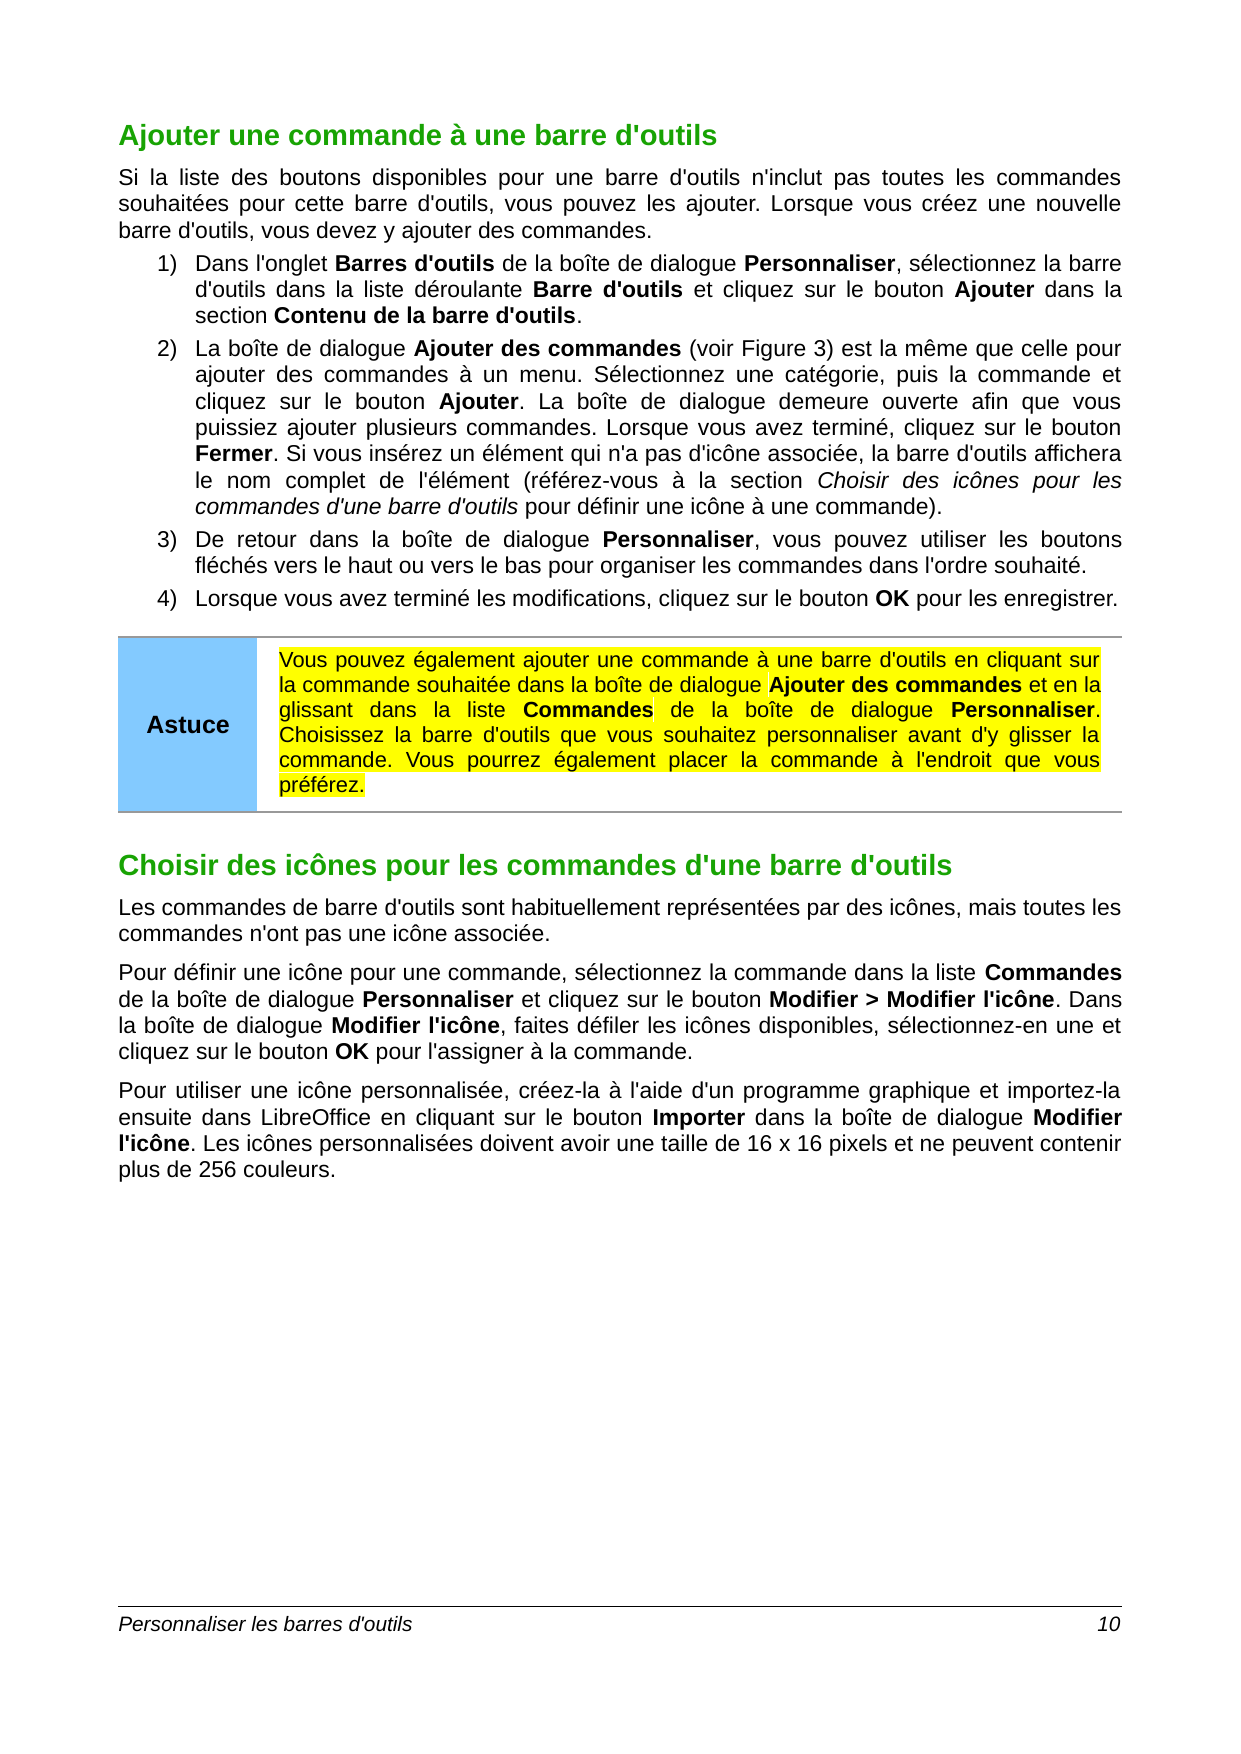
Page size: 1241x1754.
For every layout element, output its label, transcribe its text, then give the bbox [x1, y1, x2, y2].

text Pour définir une icône pour une commande, sélectionnez la commande dans la liste Commandes de la boîte de dialogue Personnaliser et cliquez sur le bouton Modifier > Modifier l'icône. Dans la boîte de dialogue Modifier l'icône, faites défiler les icônes disponibles, sélectionnez-en une et cliquez sur le bouton OK pour l'assigner à la commande. [118, 959, 1122, 1065]
list La boîte de dialogue Ajouter des commandes (voir Figure 3) est la même que celle pour ajouter des commandes à un menu. Sélectionnez une catégorie, puis la commande et cliquez sur le bouton Ajouter. La boîte de dialogue demeure ouverte afin que vous puissiez ajouter plusieurs commandes. Lorsque vous avez terminé, cliquez sur le bouton Fermer. Si vous insérez un élément qui n'a pas d'icône associée, la barre d'outils affichera le nom complet de l'élément (référez-vous à la section Choisir des icônes pour les commandes d'une barre d'outils pour définir une icône à une commande). [177, 335, 1122, 519]
subtitle Choisir des icônes pour les commandes d'une barre d'outils [118, 848, 1122, 882]
list De retour dans la boîte de dialogue Personnaliser, vous pouvez utiliser les boutons fléchés vers le haut ou vers le bas pour organiser les commandes dans l'ordre souhaité. [177, 526, 1122, 578]
list Dans l'onglet Barres d'outils de la boîte de dialogue Personnaliser, sélectionnez la barre d'outils dans la liste déroulante Barre d'outils et cliquez sur le bouton Ajouter dans la section Contenu de la barre d'outils. [177, 249, 1122, 329]
list Lorsque vous avez terminé les modifications, cliquez sur le bouton OK pour les enregistrer. [177, 584, 1122, 611]
text Pour utiliser une icône personnalisée, créez-la à l'aide d'un programme graphique et importez-la ensuite dans LibreOffice en cliquant sur le bouton Importer dans la boîte de dialogue Modifier l'icône. Les icônes personnalisées doivent avoir une taille de 16 x 16 pixels et ne peuvent contenir plus de 256 couleurs. [118, 1077, 1122, 1183]
list Si la liste des boutons disponibles pour une barre d'outils n'inclut pas toutes les commandes souhaitées pour cette barre d'outils, vous pouvez les ajouter. Lorsque vous créez une nouvelle barre d'outils, vous devez y ajouter des commandes. [118, 164, 1122, 243]
table_header Astuce [118, 638, 257, 811]
table_header Vous pouvez également ajouter une commande à une barre d'outils en cliquant sur la commande souhaitée dans la boîte de dialogue Ajouter des commandes et en la glissant dans la liste Commandes de la boîte de dialogue Personnaliser. Choisissez la barre d'outils que vous souhaitez personnaliser avant d'y glisser la commande. Vous pourrez également placer la commande à l'endroit que vous préférez. [258, 638, 1122, 811]
subtitle Ajouter une commande à une barre d'outils [118, 118, 1122, 152]
text Les commandes de barre d'outils sont habituellement représentées par des icônes, mais toutes les commandes n'ont pas une icône associée. [118, 894, 1122, 947]
